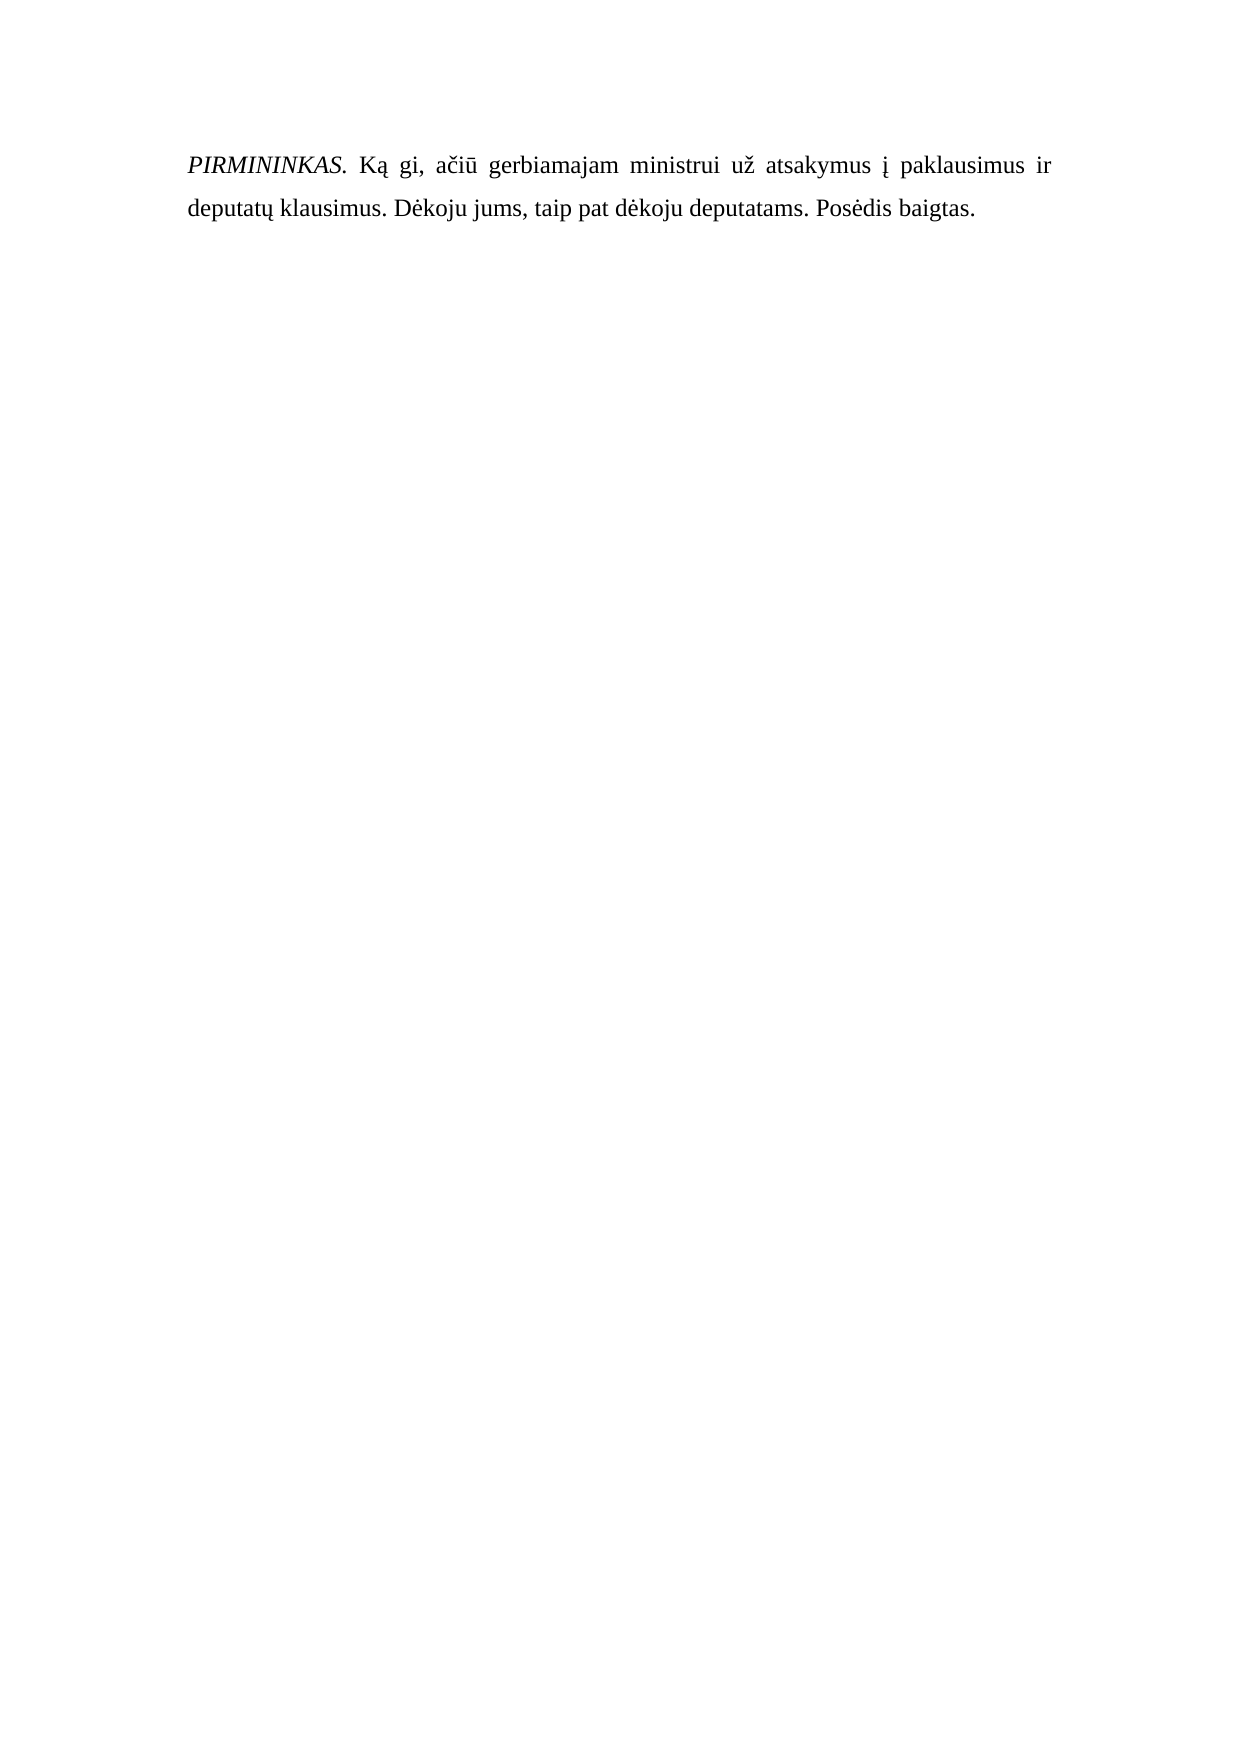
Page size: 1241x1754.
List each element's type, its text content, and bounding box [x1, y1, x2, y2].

text PIRMININKAS. Ką gi, ačiū gerbiamajam ministrui už atsakymus į paklausimus ir deputatų klausimus. Dėkoju jums, taip pat dėkoju deputatams. Posėdis baigtas. [187, 150, 1053, 222]
